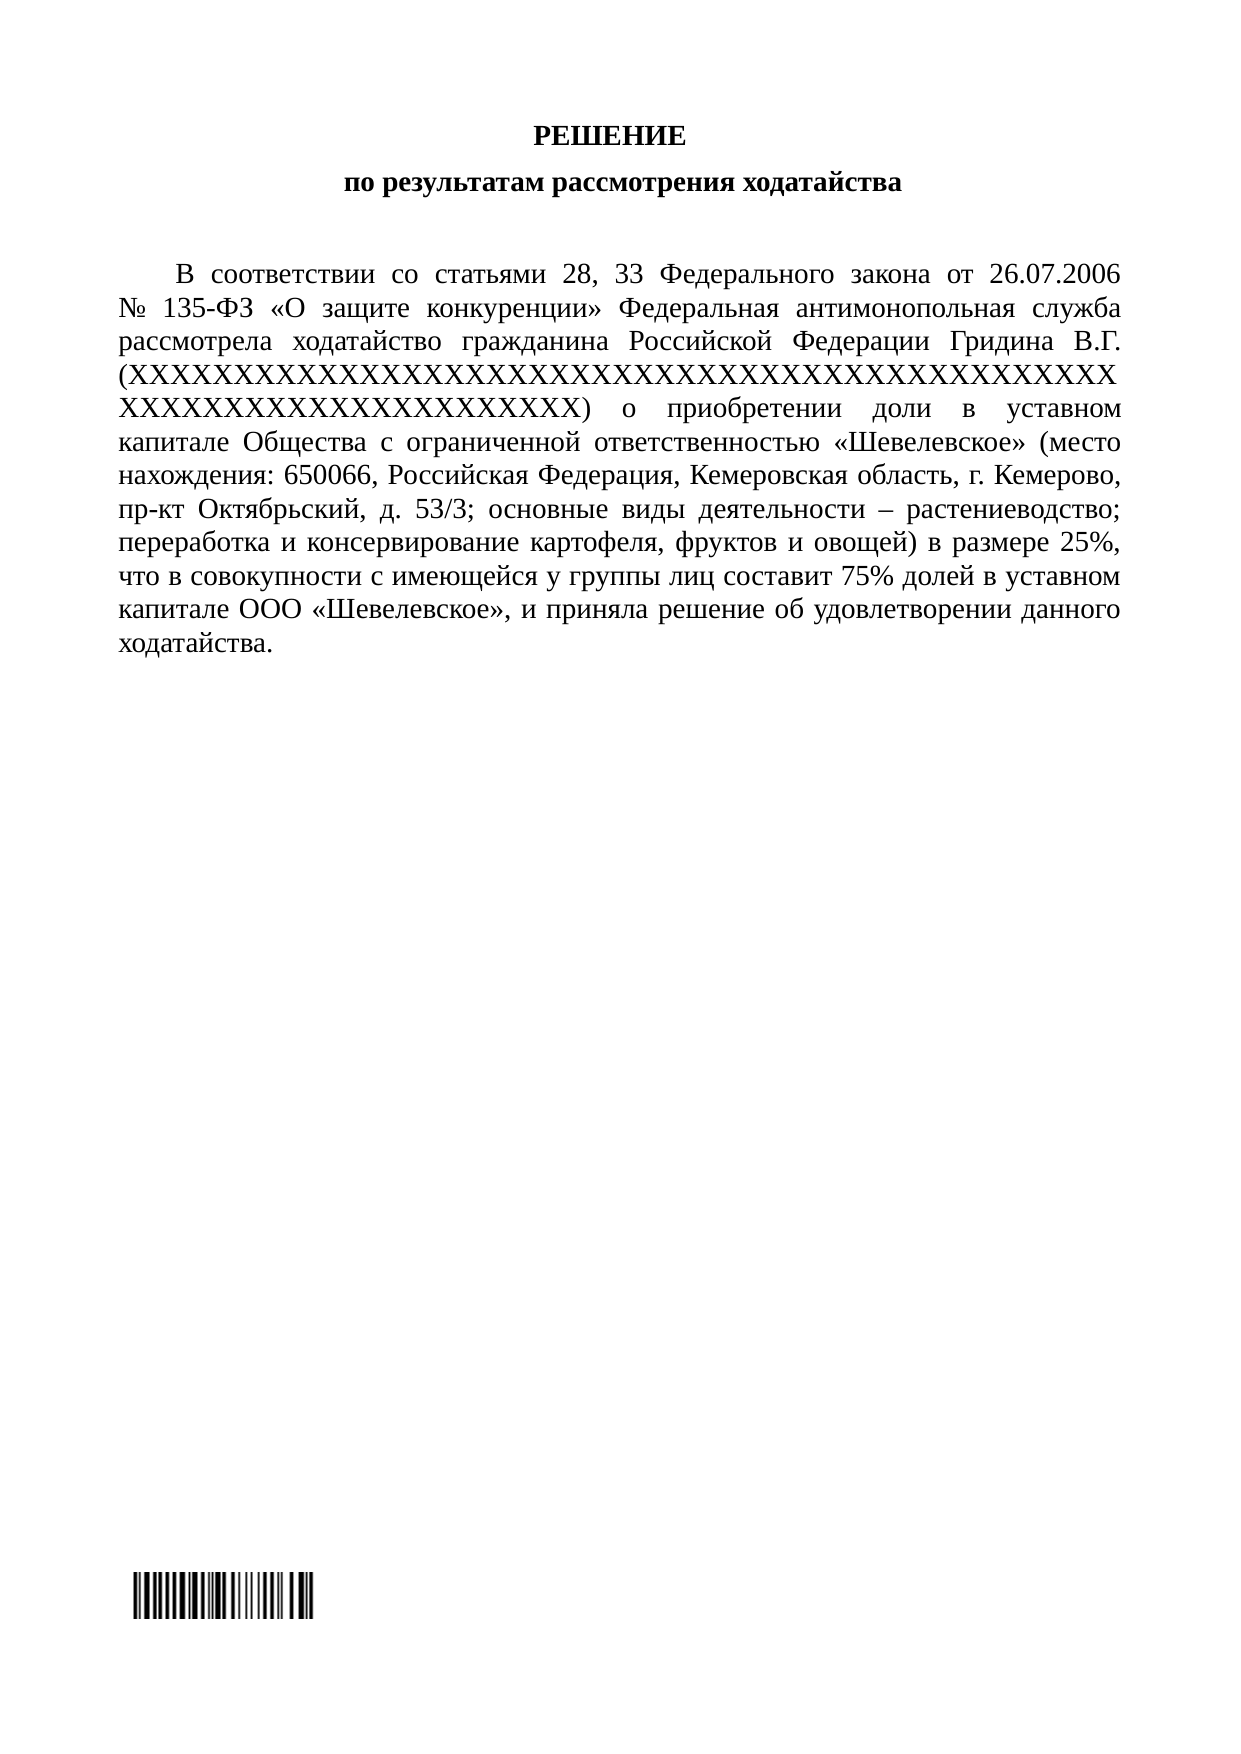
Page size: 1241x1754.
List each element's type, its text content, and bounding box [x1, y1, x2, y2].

text В соответствии со статьями 28, 33 Федерального закона от 26.07.2006 № 135-ФЗ «О защите конкуренции» Федеральная антимонопольная служба рассмотрела ходатайство гражданина Российской Федерации Гридина В.Г. (ХХХХХХХХХХХХХХХХХХХХХХХХХХХХХХХХХХХХХХХХХХХХХХХХХХХХХХХХХХХХХХХХХХХХХ) о приобретении доли в уставном капитале Общества с ограниченной ответственностью «Шевелевское» (место нахождения: 650066, Российская Федерация, Кемеровская область, г. Кемерово, пр-кт Октябрьский, д. 53/3; основные виды деятельности – растениеводство; переработка и консервирование картофеля, фруктов и овощей) в размере 25%, что в совокупности с имеющейся у группы лиц составит 75% долей в уставном капитале ООО «Шевелевское», и приняла решение об удовлетворении данного ходатайства. [118, 256, 1122, 659]
picture [118, 1572, 331, 1619]
text РЕШЕНИЕ [74, 118, 1122, 152]
text по результатам рассмотрения ходатайства [74, 164, 1122, 198]
